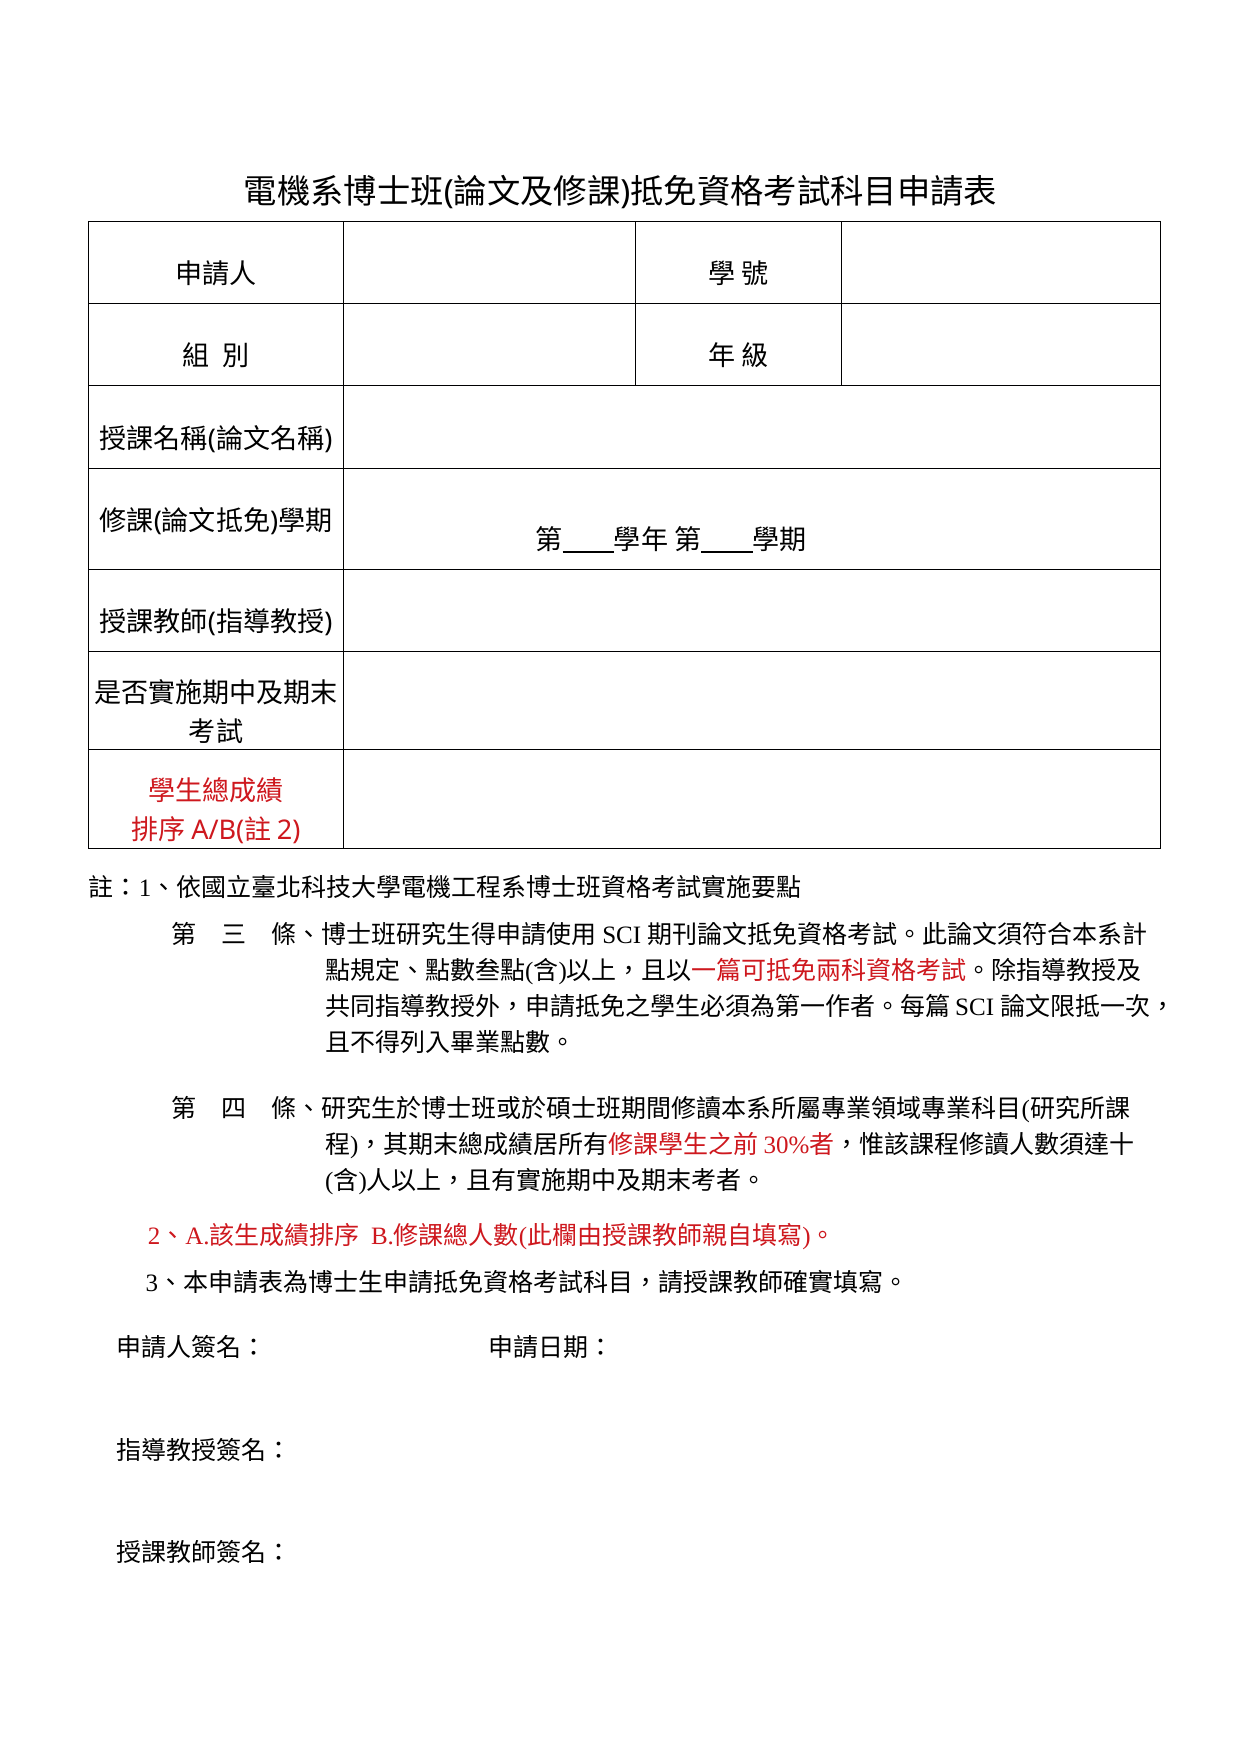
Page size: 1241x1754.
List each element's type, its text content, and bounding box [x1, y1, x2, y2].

text 授課教師簽名： [89, 1533, 1152, 1569]
table_cell 授課教師(指導教授) [89, 570, 343, 651]
text 申請人簽名： 申請日期： [89, 1328, 1152, 1364]
table_cell [842, 304, 1160, 385]
text 3、本申請表為博士生申請抵免資格考試科目，請授課教師確實填寫。 [89, 1262, 1152, 1299]
table_header [344, 222, 635, 303]
table_cell 第 學年 第 學期 [344, 469, 1160, 569]
text 電機系博士班(論文及修課)抵免資格考試科目申請表 [89, 158, 1152, 221]
table_cell 授課名稱(論文名稱) [89, 386, 343, 468]
table_cell [344, 750, 1160, 848]
table_cell [344, 652, 1160, 749]
table_cell 學生總成績 排序A/B(註2) [89, 750, 343, 848]
table_cell 年 級 [636, 304, 841, 385]
text 指導教授簽名： [89, 1430, 1152, 1467]
text 第 四 條、研究生於博士班或於碩士班期間修讀本系所屬專業領域專業科目(研究所課程)，其期末總成績居所有修課學生之前30%者，惟該課程修讀人數須達十(含)人以上，且有實施期中及期末考者。 [171, 1088, 1152, 1197]
table_cell 是否實施期中及期末考試 [89, 652, 343, 749]
table_cell [344, 570, 1160, 651]
table_header [842, 222, 1160, 303]
table_header 學 號 [636, 222, 841, 303]
table_cell 修課(論文抵免)學期 [89, 469, 343, 569]
table_header 申請人 [89, 222, 343, 303]
text 註：1、依國立臺北科技大學電機工程系博士班資格考試實施要點 [89, 867, 1152, 904]
table_cell 組 別 [89, 304, 343, 385]
text 第 三 條、博士班研究生得申請使用 SCI 期刊論文抵免資格考試。此論文須符合本系計點規定、點數叁點(含)以上，且以一篇可抵免兩科資格考試。除指導教授及共同指導教授外，申請抵免之學生必須為第一作者。每篇SCI 論文限抵一次，且不得列入畢業點數。 [171, 914, 1152, 1059]
text 2、A.該生成績排序 B.修課總人數(此欄由授課教師親自填寫)。 [89, 1216, 1152, 1252]
table_cell [344, 304, 635, 385]
table_cell [344, 386, 1160, 468]
